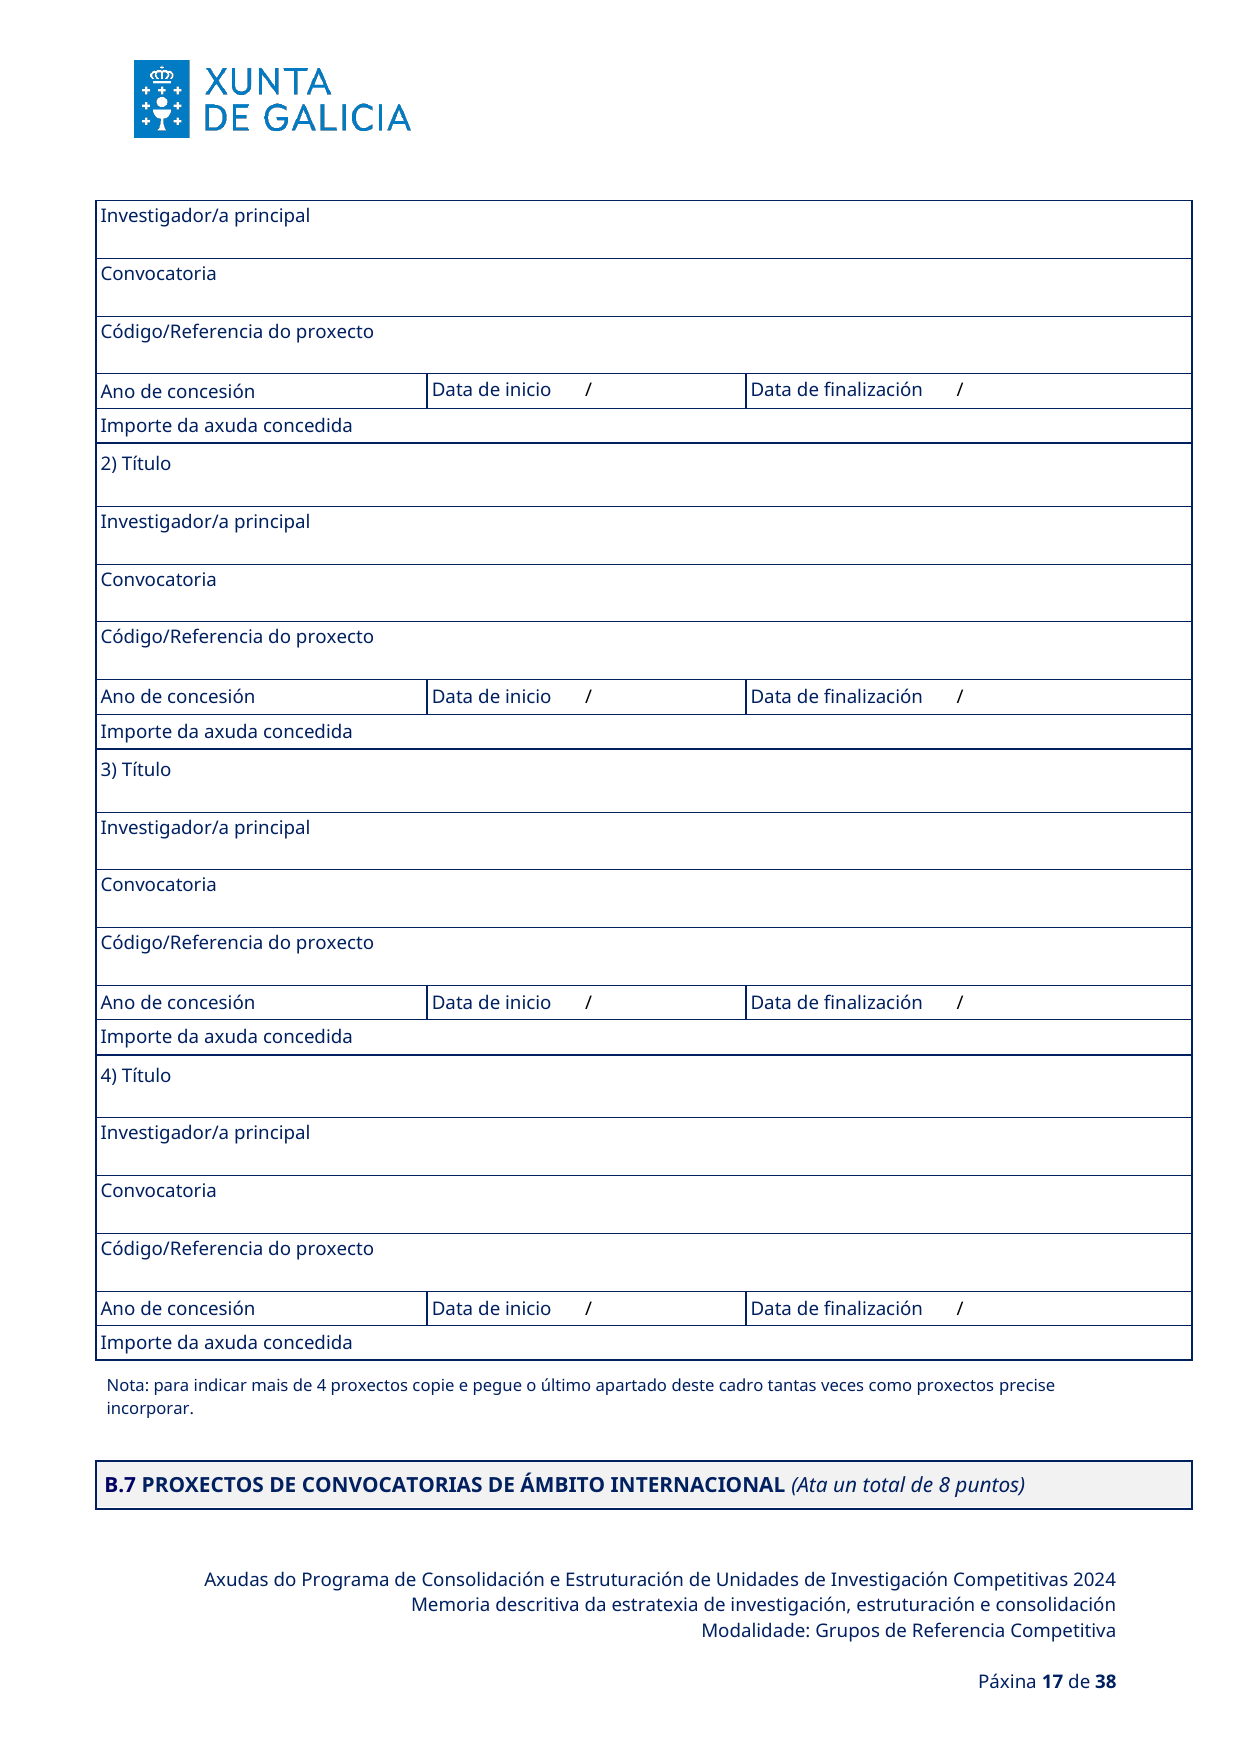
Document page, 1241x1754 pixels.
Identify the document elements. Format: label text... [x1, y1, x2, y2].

table_cell Data de finalización / [747, 1292, 1191, 1325]
table_cell Investigador/a principal [97, 201, 1191, 258]
text Nota: para indicar mais de 4 proxectos copie e pegue o último apartado deste cadro tantas veces como proxectos precise incorporar. [106, 1374, 1116, 1419]
table_cell Investigador/a principal [97, 813, 1191, 869]
table_header B.7 PROXECTOS DE CONVOCATORIAS DE ÁMBITO INTERNACIONAL (Ata un total de 8 puntos) [97, 1462, 1191, 1507]
table_cell Código/Referencia do proxecto [97, 622, 1191, 679]
table_cell 4) Título [97, 1056, 1191, 1117]
table_cell Importe da axuda concedida [97, 1326, 1191, 1359]
table_cell Data de finalización / [747, 374, 1191, 408]
table_cell Convocatoria [97, 1176, 1191, 1233]
table_cell Ano de concesión [97, 680, 426, 713]
table_cell Data de inicio / [428, 374, 745, 408]
table_cell Convocatoria [97, 870, 1191, 927]
picture [133, 59, 412, 139]
table_cell Código/Referencia do proxecto [97, 928, 1191, 985]
table_cell Importe da axuda concedida [97, 1020, 1191, 1053]
table_cell Código/Referencia do proxecto [97, 1234, 1191, 1291]
table_cell Convocatoria [97, 565, 1191, 621]
table_cell Código/Referencia do proxecto [97, 317, 1191, 373]
table_cell Data de inicio / [428, 986, 745, 1019]
table_cell 2) Título [97, 444, 1191, 506]
table_cell Investigador/a principal [97, 1118, 1191, 1175]
table_cell Data de inicio / [428, 1292, 745, 1325]
table_cell Ano de concesión [97, 374, 426, 408]
table_cell Importe da axuda concedida [97, 715, 1191, 748]
table_cell Investigador/a principal [97, 507, 1191, 563]
table_cell Convocatoria [97, 259, 1191, 316]
table_cell 3) Título [97, 750, 1191, 811]
table_cell Importe da axuda concedida [97, 409, 1191, 442]
table_cell Data de inicio / [428, 680, 745, 713]
table_cell Ano de concesión [97, 986, 426, 1019]
table_cell Data de finalización / [747, 680, 1191, 713]
table_cell Ano de concesión [97, 1292, 426, 1325]
table_cell Data de finalización / [747, 986, 1191, 1019]
